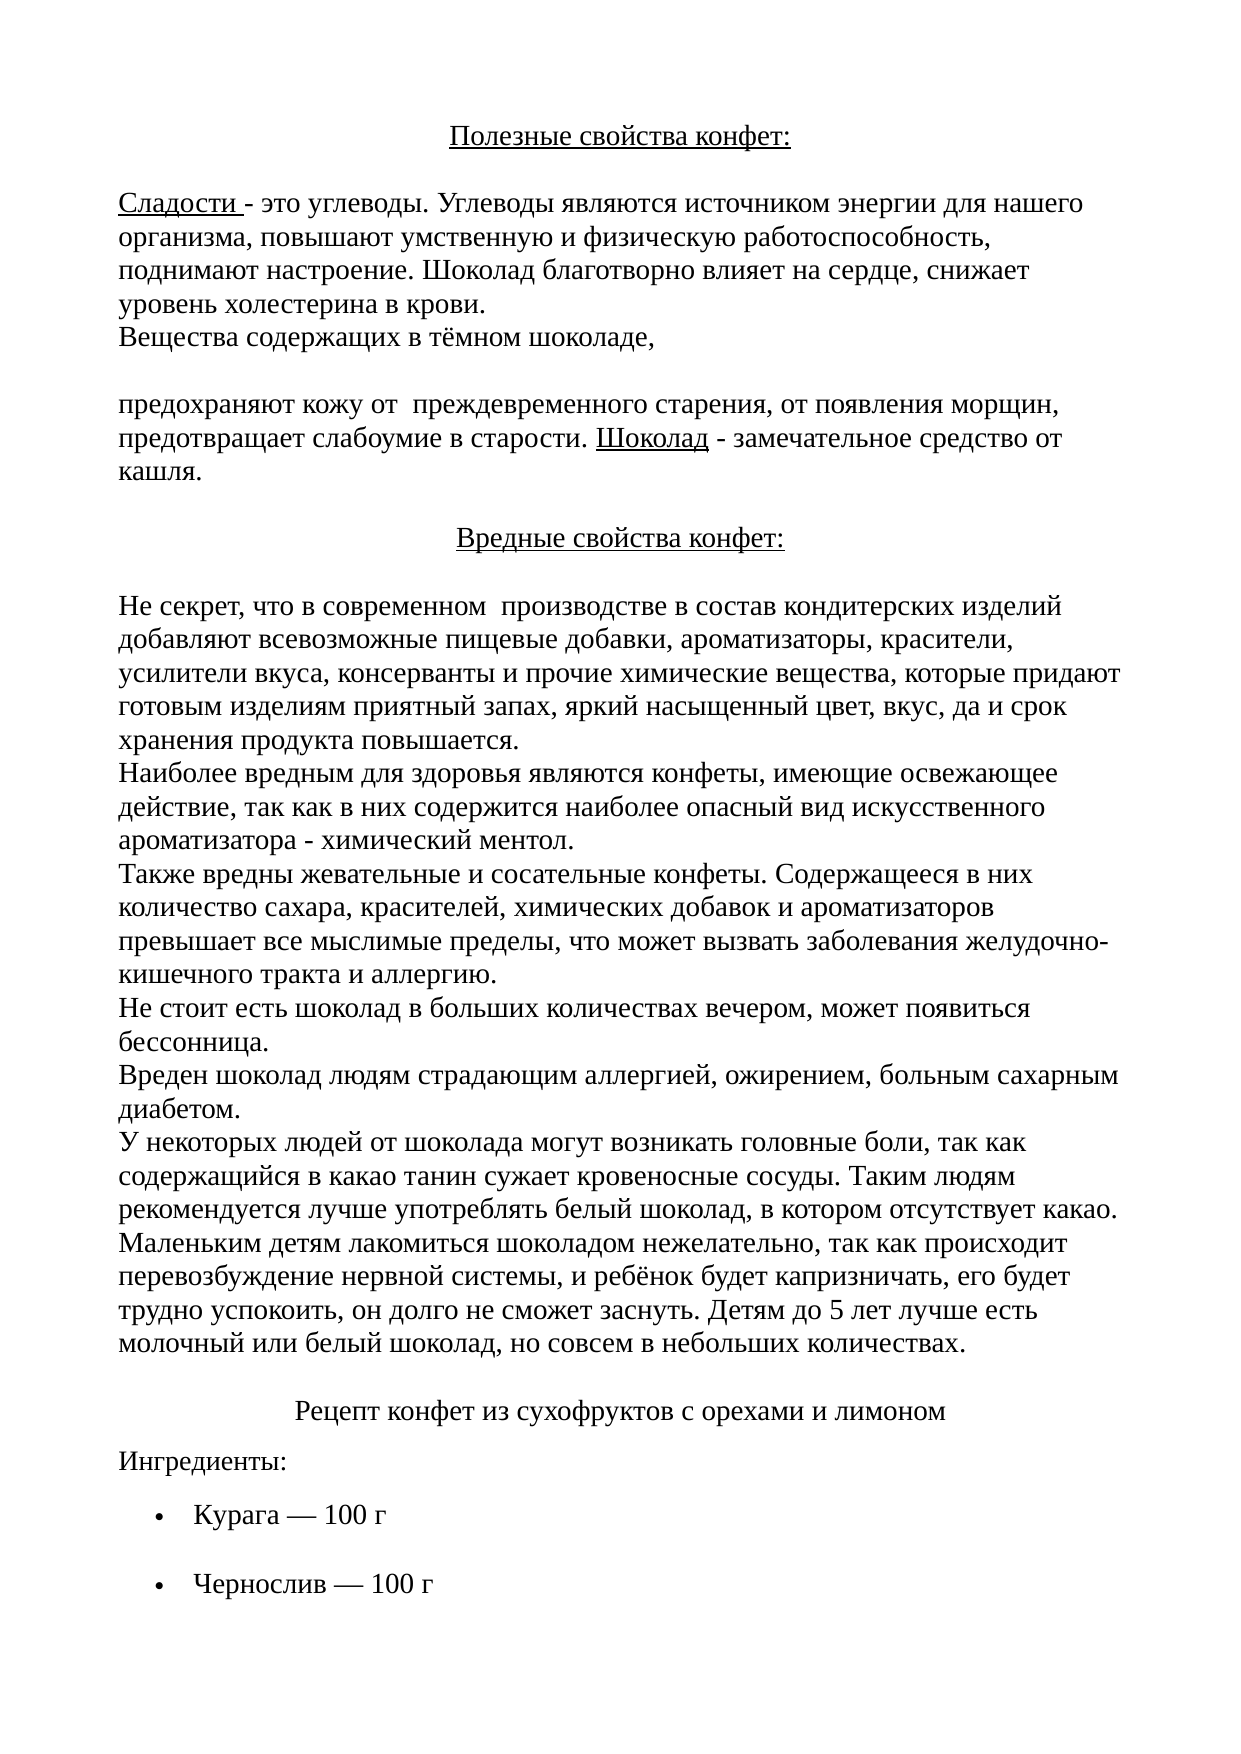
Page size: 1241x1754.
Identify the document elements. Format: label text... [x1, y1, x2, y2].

text Ингредиенты: [118, 1437, 1122, 1476]
text Полезные свойства конфет: [118, 118, 1122, 152]
text Вредные свойства конфет: [118, 521, 1122, 554]
text Не стоит есть шоколад в больших количествах вечером, может появиться бессонница. [118, 990, 1122, 1057]
text Наиболее вредным для здоровья являются конфеты, имеющие освежающее действие, так как в них содержится наиболее опасный вид искусственного ароматизатора - химический ментол. [118, 755, 1122, 856]
text Маленьким детям лакомиться шоколадом нежелательно, так как происходит перевозбуждение нервной системы, и ребёнок будет капризничать, его будет трудно успокоить, он долго не сможет заснуть. Детям до 5 лет лучше есть молочный или белый шоколад, но совсем в небольших количествах. [118, 1225, 1122, 1359]
list Курага — 100 г [156, 1497, 1122, 1530]
text Вещества содержащих в тёмном шоколаде, [118, 319, 1122, 353]
text У некоторых людей от шоколада могут возникать головные боли, так как содержащийся в какао танин сужает кровеносные сосуды. Таким людям рекомендуется лучше употреблять белый шоколад, в котором отсутствует какао. [118, 1124, 1122, 1225]
text Сладости - это углеводы. Углеводы являются источником энергии для нашего организма, повышают умственную и физическую работоспособность, поднимают настроение. Шоколад благотворно влияет на сердце, снижает уровень холестерина в крови. [118, 185, 1122, 319]
text предохраняют кожу от преждевременного старения, от появления морщин, предотвращает слабоумие в старости. Шоколад - замечательное средство от кашля. [118, 386, 1122, 487]
list Чернослив — 100 г [156, 1566, 1122, 1599]
text Вреден шоколад людям страдающим аллергией, ожирением, больным сахарным диабетом. [118, 1057, 1122, 1124]
text Также вредны жевательные и сосательные конфеты. Содержащееся в них количество сахара, красителей, химических добавок и ароматизаторов превышает все мыслимые пределы, что может вызвать заболевания желудочно-кишечного тракта и аллергию. [118, 856, 1122, 990]
text Рецепт конфет из сухофруктов с орехами и лимоном [118, 1393, 1122, 1426]
text Не секрет, что в современном производстве в состав кондитерских изделий добавляют всевозможные пищевые добавки, ароматизаторы, красители, усилители вкуса, консерванты и прочие химические вещества, которые придают готовым изделиям приятный запах, яркий насыщенный цвет, вкус, да и срок хранения продукта повышается. [118, 588, 1122, 755]
